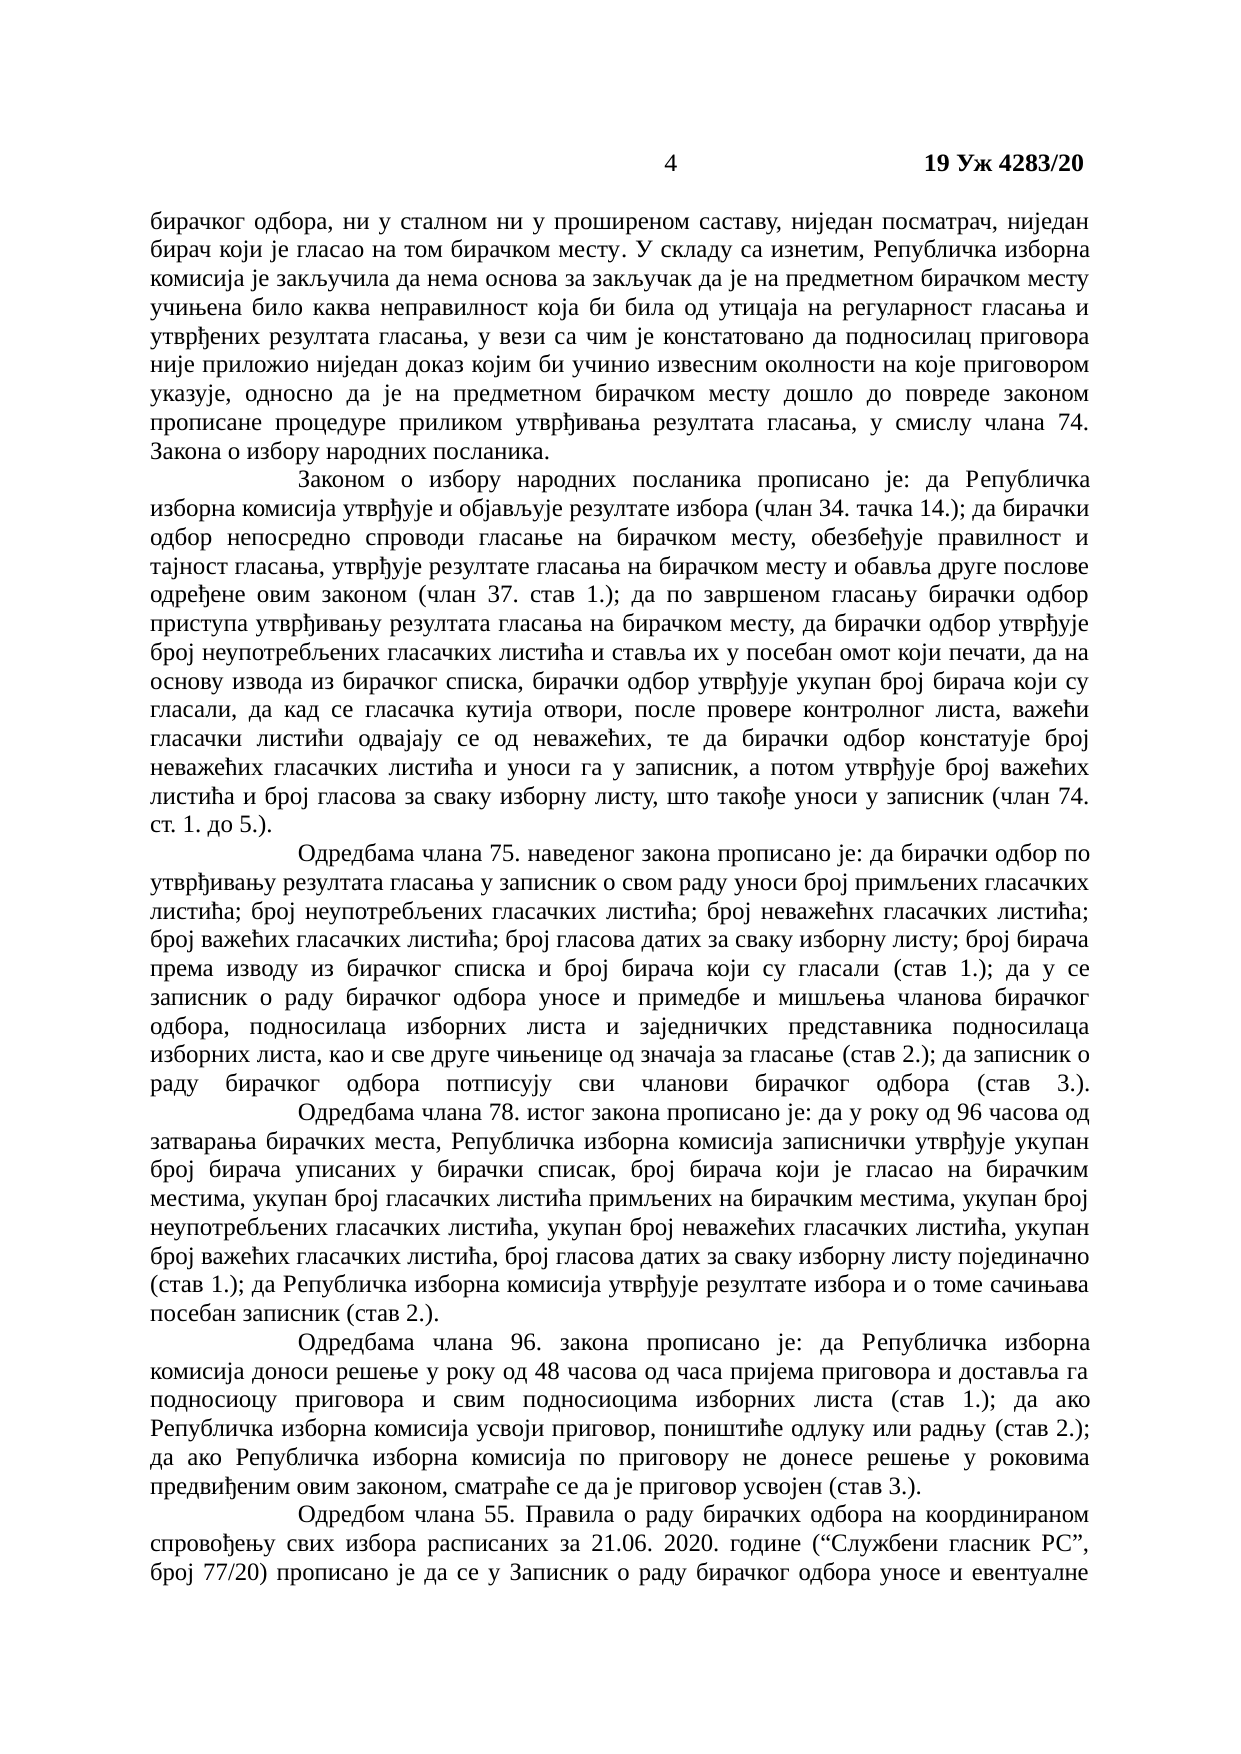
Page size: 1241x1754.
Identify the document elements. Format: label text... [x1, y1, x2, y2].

text Одредбама члана 96. закона прописано је: да Републичка изборна комисија доноси решење у року од 48 часова од часа пријема приговора и доставља га подносиоцу приговора и свим подносиоцима изборних листа (став 1.); да ако Републичка изборна комисија усвоји приговор, поништиће одлуку или радњу (став 2.); да ако Републичка изборна комисија по приговору не донесе решење у роковима предвиђеним овим законом, сматраће се да је приговор усвојен (став 3.). [150, 1327, 1090, 1499]
text бирачког одбора, ни у сталном ни у проширеном саставу, ниједан посматрач, ниједан бирач који је гласао на том бирачком месту. У складу са изнетим, Републичка изборна комисија је закључила да нема основа за закључак да је на предметном бирачком месту учињена било каква неправилност која би била од утицаја на регуларност гласања и утврђених резултата гласања, у вези са чим је констатовано да подносилац приговора није приложио ниједан доказ којим би учинио извесним околности на које приговором указује, односно да је на предметном бирачком месту дошло до повреде законом прописане процедуре приликом утврђивања резултата гласања, у смислу члана 74. Закона о избору народних посланика. [150, 206, 1090, 464]
text Одредбом члана 55. Правила о раду бирачких одбора на координираном спровођењу свих избора расписаних за 21.06. 2020. године (“Службени гласник РС”, број 77/20) прописано је да се у Записник о раду бирачког одбора уносе и евентуалне [150, 1499, 1090, 1586]
text Законом о избору народних посланика прописано је: да Републичка изборна комисија утврђује и објављује резултате избора (члан 34. тачка 14.); да бирачки одбор непосредно спроводи гласање на бирачком месту, обезбеђује правилност и тајност гласања, утврђује резултате гласања на бирачком месту и обавља друге послове одређене овим законом (члан 37. став 1.); да по завршеном гласању бирачки одбор приступа утврђивању резултата гласања на бирачком месту, да бирачки одбор утврђује број неупотребљених гласачких листића и ставља их у посебан омот који печати, да на основу извода из бирачког списка, бирачки одбор утврђује укупан број бирача који су гласали, да кад се гласачка кутија отвори, после провере контролног листа, важећи гласачки листићи одвајају се од неважећих, те да бирачки одбор констатује број неважећих гласачких листића и уноси га у записник, а потом утврђује број важећих листића и број гласова за сваку изборну листу, што такође уноси у записник (члан 74. ст. 1. до 5.). [150, 464, 1090, 838]
text Одредбама члана 75. наведеног закона прописано је: да бирачки одбор по утврђивању резултата гласања у записник о свом раду уноси број примљених гласачких листића; број неупотребљених гласачких листића; број неважећнх гласачких листића; број важећих гласачких листића; број гласова датих за сваку изборну листу; број бирача према изводу из бирачког списка и број бирача који су гласали (став 1.); да у се записник о раду бирачког одбора уносе и примедбе и мишљења чланова бирачког одбора, подносилаца изборних листа и заједничких представника подносилаца изборних листа, као и све друге чињенице од значаја за гласање (став 2.); да записник о раду бирачког одбора потписују сви чланови бирачког одбора (став 3.). Одредбама члана 78. истог закона прописано је: да у року од 96 часова од затварања бирачких места, Републичка изборна комисија записнички утврђује укупан број бирача уписаних у бирачки списак, број бирача који је гласао на бирачким местима, укупан број гласачких листића примљених на бирачким местима, укупан број неупотребљених гласачких листића, укупан број неважећих гласачких листића, укупан број важећих гласачких листића, број гласова датих за сваку изборну листу појединачно (став 1.); да Републичка изборна комисија утврђује резултате избора и о томе сачињава посебан записник (став 2.). [150, 838, 1090, 1327]
